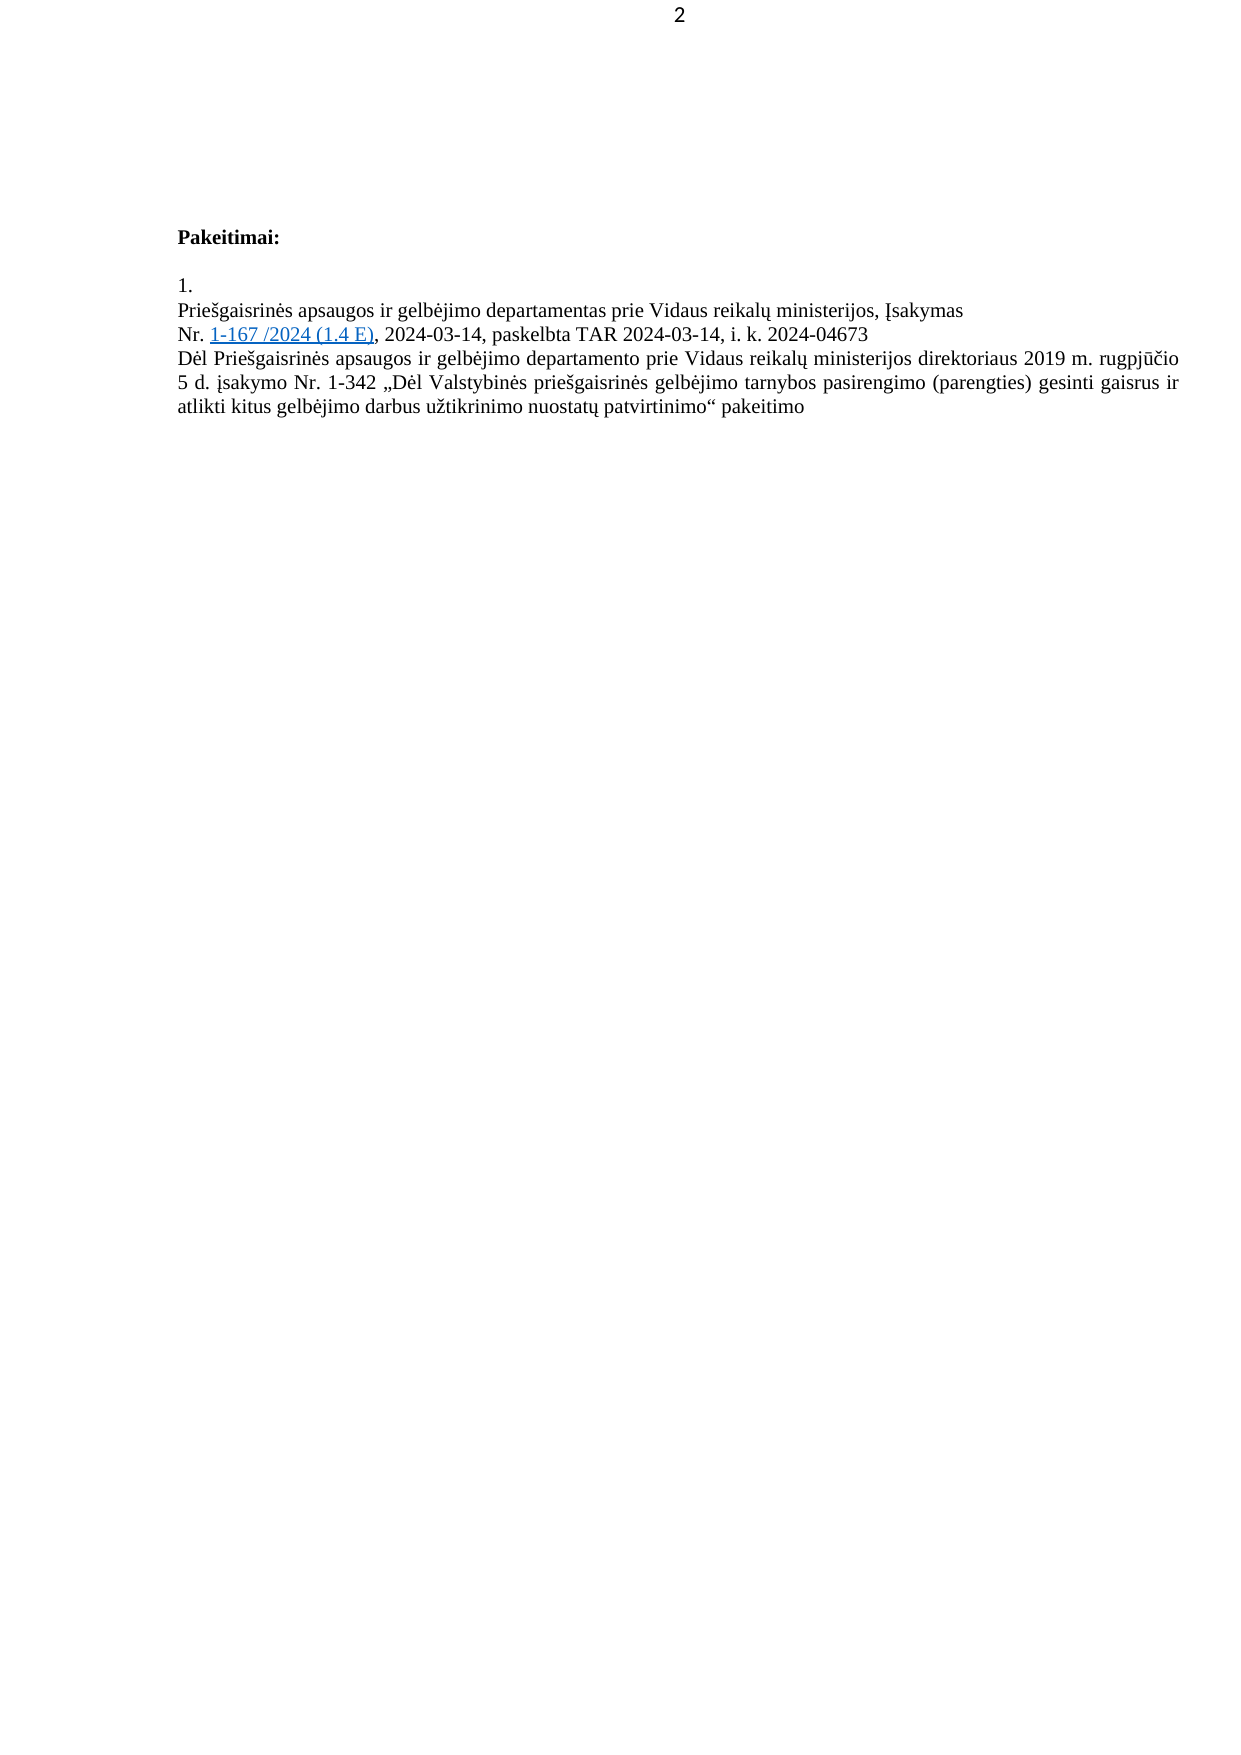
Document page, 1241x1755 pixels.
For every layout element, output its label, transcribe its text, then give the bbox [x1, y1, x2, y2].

text Nr. 1-167 /2024 (1.4 E), 2024-03-14, paskelbta TAR 2024-03-14, i. k. 2024-04673 [177, 322, 1181, 346]
text Pakeitimai: [177, 225, 1181, 249]
text Dėl Priešgaisrinės apsaugos ir gelbėjimo departamento prie Vidaus reikalų ministerijos direktoriaus 2019 m. rugpjūčio 5 d. įsakymo Nr. 1-342 „Dėl Valstybinės priešgaisrinės gelbėjimo tarnybos pasirengimo (parengties) gesinti gaisrus ir atlikti kitus gelbėjimo darbus užtikrinimo nuostatų patvirtinimo“ pakeitimo [177, 346, 1181, 418]
text Priešgaisrinės apsaugos ir gelbėjimo departamentas prie Vidaus reikalų ministerijos, Įsakymas [177, 297, 1181, 322]
text 1. [177, 273, 1181, 297]
